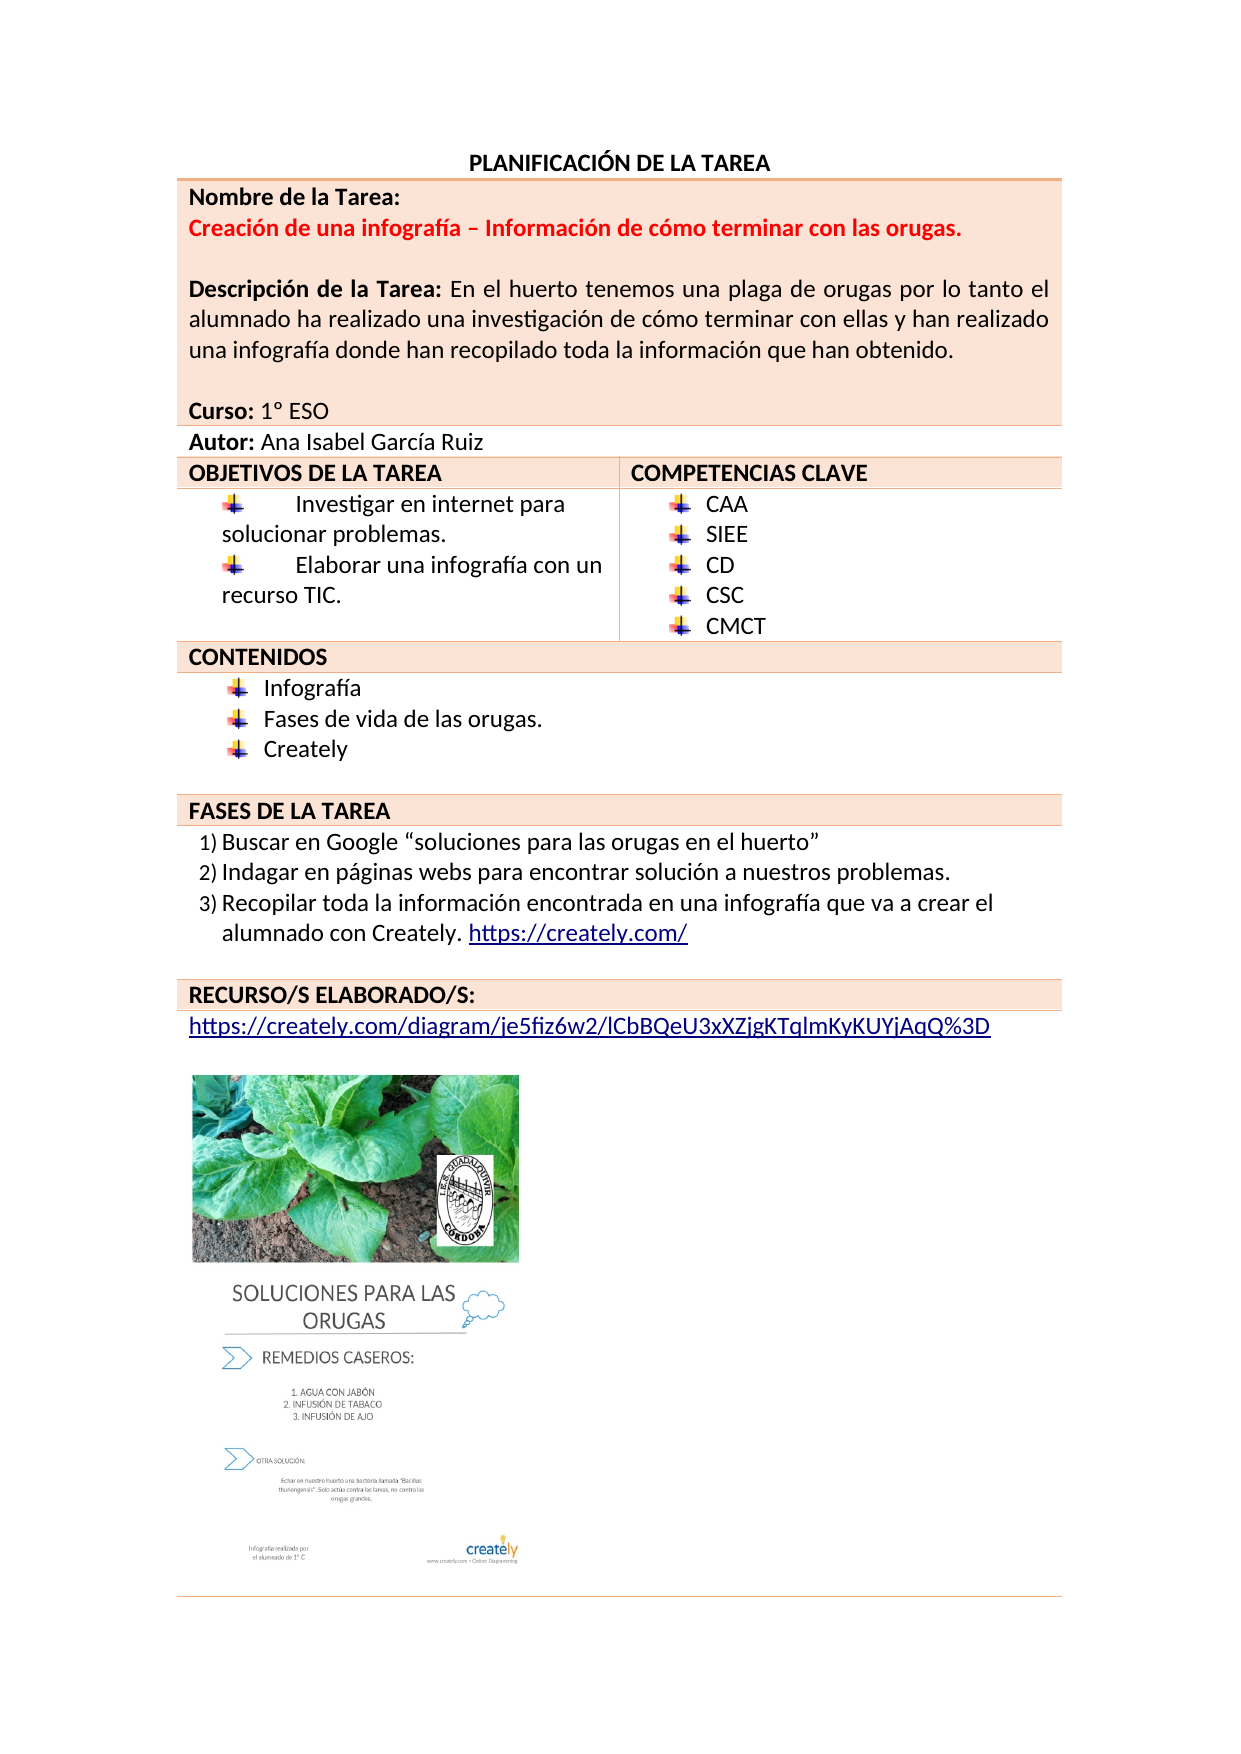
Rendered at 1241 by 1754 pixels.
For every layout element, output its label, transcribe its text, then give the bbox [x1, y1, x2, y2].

table_cell Infografía Fases de vida de las orugas. Creately [177, 673, 1062, 794]
table_cell https://creately.com/diagram/je5fiz6w2/lCbBQeU3xXZjgKTqlmKyKUYjAqQ%3D [177, 1011, 1062, 1596]
table_cell FASES DE LA TAREA [177, 795, 1062, 825]
table_cell RECURSO/S ELABORADO/S: [177, 980, 1062, 1009]
table_cell CONTENIDOS [177, 642, 1062, 672]
table_cell CAA SIEE CD CSC CMCT [620, 489, 1062, 641]
table_header PLANIFICACIÓN DE LA TAREA [177, 148, 1062, 178]
table_cell Investigar en internet para solucionar problemas. Elaborar una infografía con un recurso TIC. [177, 489, 619, 641]
table_cell COMPETENCIAS CLAVE [620, 458, 1062, 487]
table_cell Autor: Ana Isabel García Ruiz [177, 426, 1062, 456]
table_cell Buscar en Google “soluciones para las orugas en el huerto” Indagar en páginas webs para encontrar solución a nuestros problemas. Recopilar toda la información encontrada en una infografía que va a crear el alumnado con Creately. https://creately.com/ [177, 826, 1062, 978]
table_cell OBJETIVOS DE LA TAREA [177, 458, 619, 487]
table_cell Nombre de la Tarea: Creación de una infografía – Información de cómo terminar con las orugas. Descripción de la Tarea: En el huerto tenemos una plaga de orugas por lo tanto el alumnado ha realizado una investigación de cómo terminar con ellas y han realizado una infografía donde han recopilado toda la información que han obtenido. Curso: 1º ESO [177, 181, 1062, 425]
